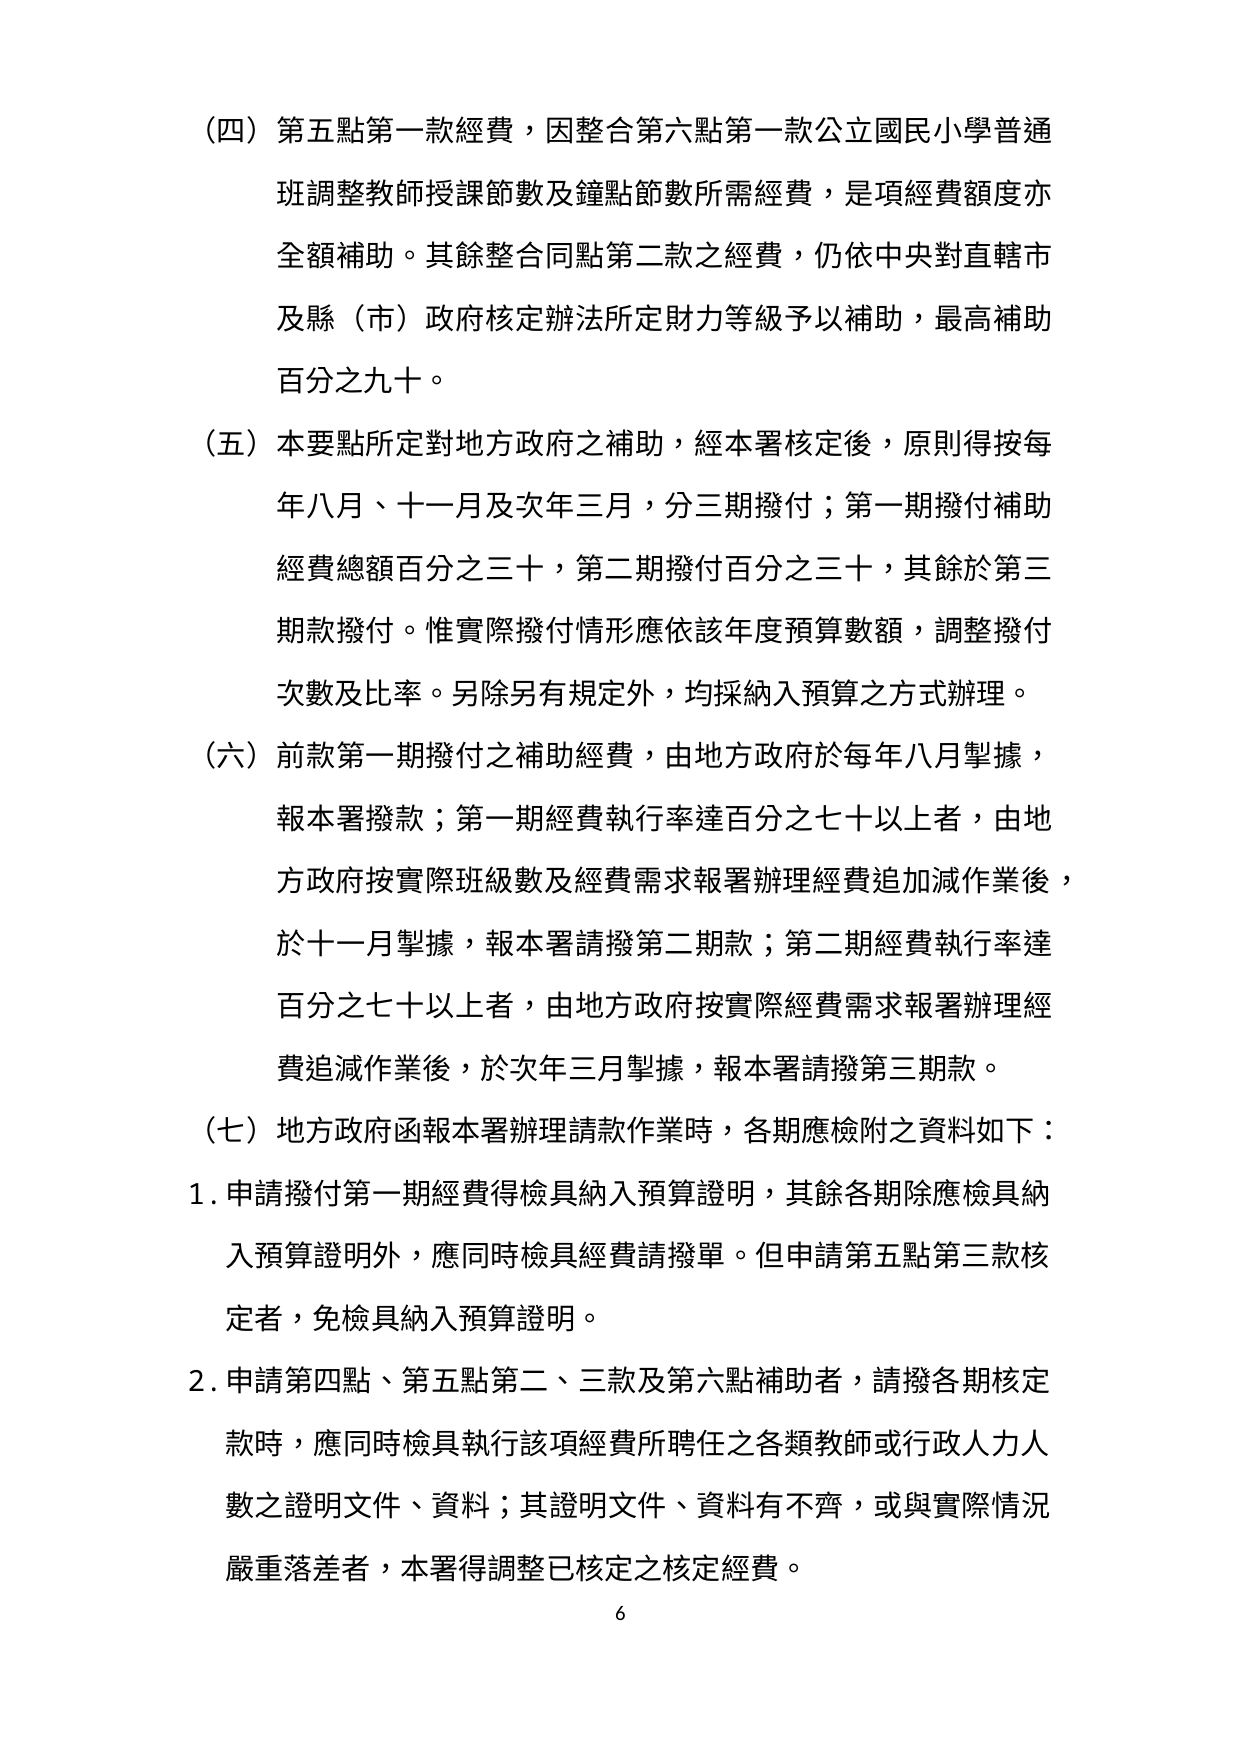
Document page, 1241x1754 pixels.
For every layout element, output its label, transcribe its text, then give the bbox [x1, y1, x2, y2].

list 申請第四點、第五點第二、三款及第六點補助者，請撥各期核定款時，應同時檢具執行該項經費所聘任之各類教師或行政人力人數之證明文件、資料；其證明文件、資料有不齊，或與實際情況嚴重落差者，本署得調整已核定之核定經費。 [187, 1337, 1053, 1587]
list 地方政府函報本署辦理請款作業時，各期應檢附之資料如下： [187, 1087, 1053, 1150]
list 第五點第一款經費，因整合第六點第一款公立國民小學普通班調整教師授課節數及鐘點節數所需經費，是項經費額度亦全額補助。其餘整合同點第二款之經費，仍依中央對直轄市及縣（市）政府核定辦法所定財力等級予以補助，最高補助百分之九十。 [187, 87, 1053, 400]
list 申請撥付第一期經費得檢具納入預算證明，其餘各期除應檢具納入預算證明外，應同時檢具經費請撥單。但申請第五點第三款核定者，免檢具納入預算證明。 [187, 1150, 1053, 1337]
list 本要點所定對地方政府之補助，經本署核定後，原則得按每年八月、十一月及次年三月，分三期撥付；第一期撥付補助經費總額百分之三十，第二期撥付百分之三十，其餘於第三期款撥付。惟實際撥付情形應依該年度預算數額，調整撥付次數及比率。另除另有規定外，均採納入預算之方式辦理。 [187, 400, 1053, 712]
list 前款第一期撥付之補助經費，由地方政府於每年八月掣據，報本署撥款；第一期經費執行率達百分之七十以上者，由地方政府按實際班級數及經費需求報署辦理經費追加減作業後，於十一月掣據，報本署請撥第二期款；第二期經費執行率達百分之七十以上者，由地方政府按實際經費需求報署辦理經費追減作業後，於次年三月掣據，報本署請撥第三期款。 [187, 712, 1053, 1087]
